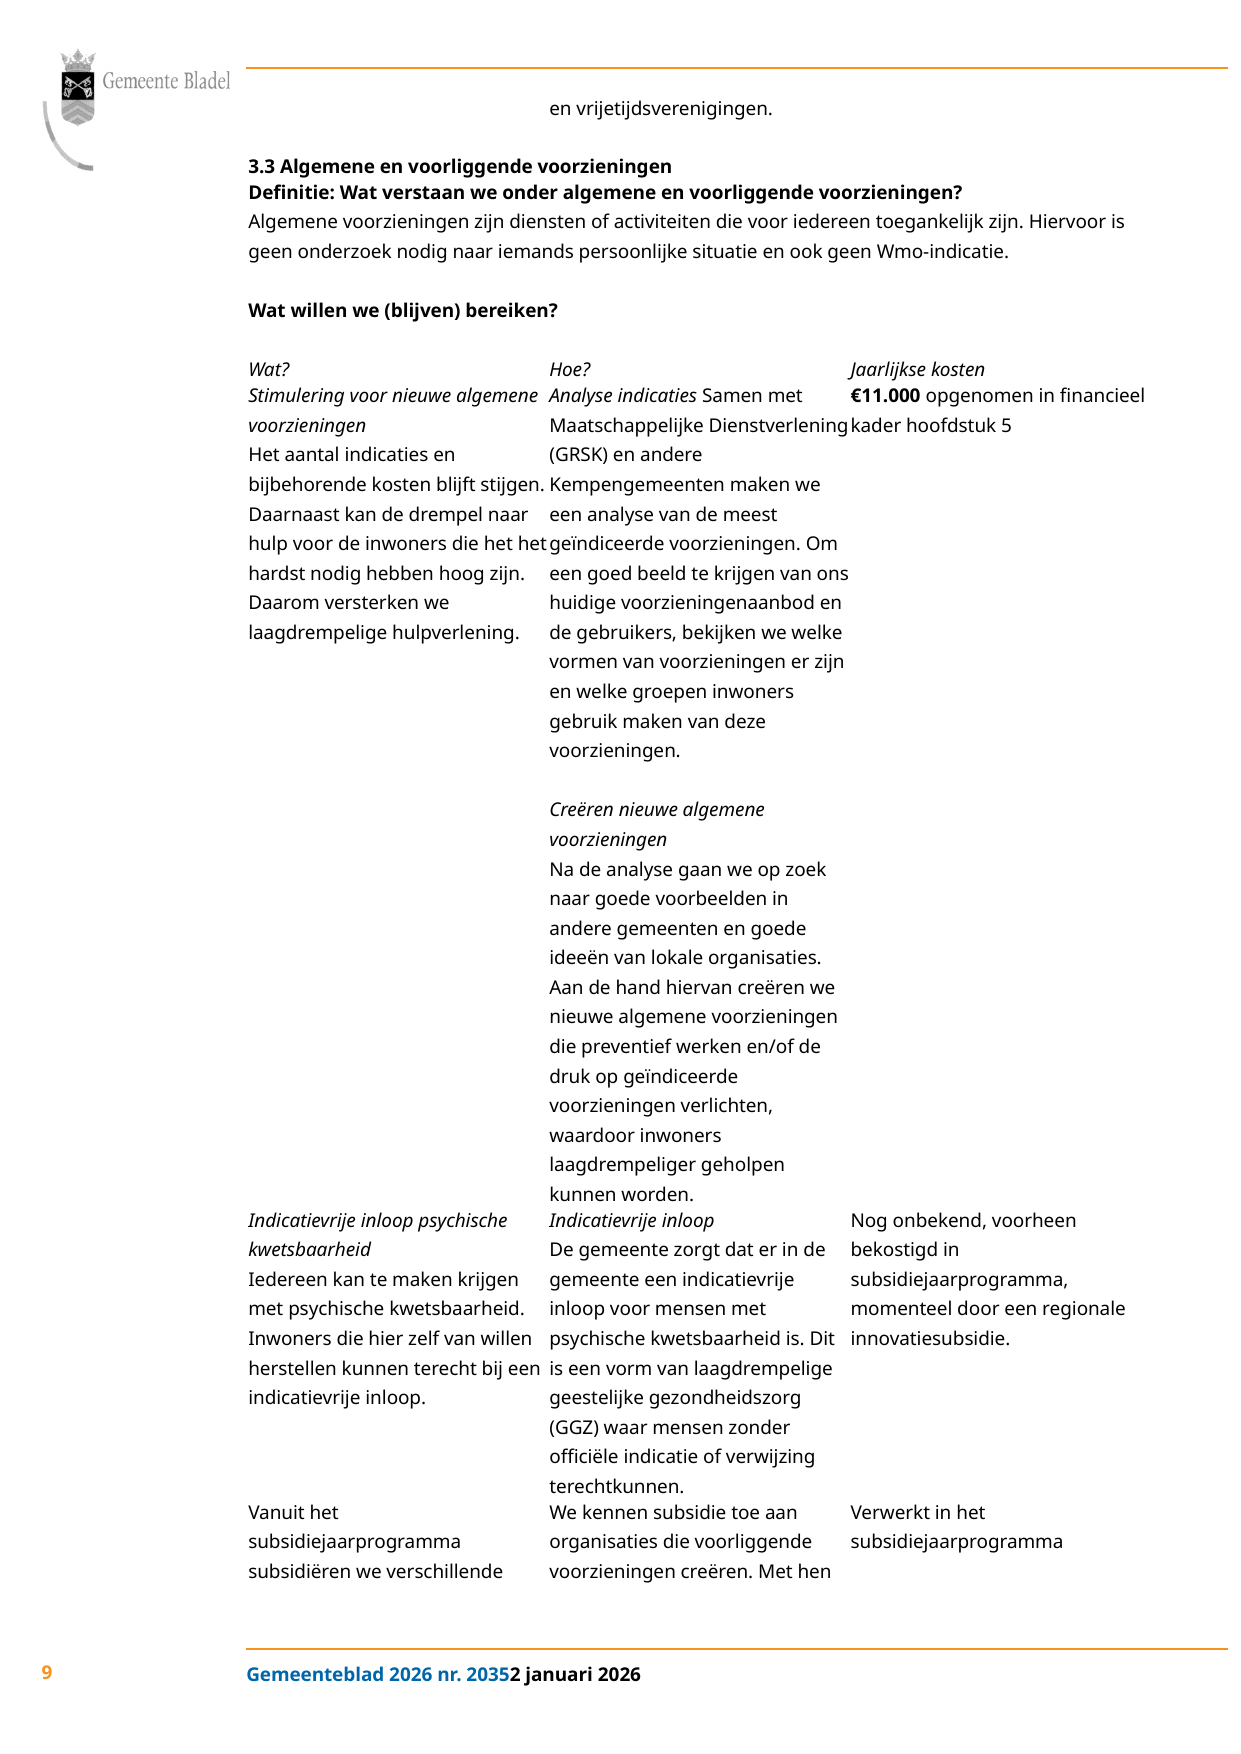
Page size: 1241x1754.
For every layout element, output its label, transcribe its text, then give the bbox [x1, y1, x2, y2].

table_cell Verwerkt in het subsidiejaarprogramma [850, 1499, 1152, 1584]
text Wat willen we (blijven) bereiken? [248, 297, 1152, 323]
table_cell Indicatievrije inloop psychische kwetsbaarheid Iedereen kan te maken krijgen met psychische kwetsbaarheid. Inwoners die hier zelf van willen herstellen kunnen terecht bij een indicatievrije inloop. [248, 1207, 549, 1499]
table_header Hoe? [549, 357, 850, 382]
table_cell €11.000 opgenomen in financieel kader hoofdstuk 5 [850, 383, 1152, 1207]
picture [41, 47, 231, 172]
table_cell en vrijetijdsverenigingen. [549, 95, 850, 121]
text Algemene voorzieningen zijn diensten of activiteiten die voor iedereen toegankelijk zijn. Hiervoor is geen onderzoek nodig naar iemands persoonlijke situatie en ook geen Wmo-indicatie. [248, 209, 1152, 264]
table_cell Analyse indicaties Samen met Maatschappelijke Dienstverlening (GRSK) en andere Kempengemeenten maken we een analyse van de meest geïndiceerde voorzieningen. Om een goed beeld te krijgen van ons huidige voorzieningenaanbod en de gebruikers, bekijken we welke vormen van voorzieningen er zijn en welke groepen inwoners gebruik maken van deze voorzieningen. Creëren nieuwe algemene voorzieningen Na de analyse gaan we op zoek naar goede voorbeelden in andere gemeenten en goede ideeën van lokale organisaties. Aan de hand hiervan creëren we nieuwe algemene voorzieningen die preventief werken en/of de druk op geïndiceerde voorzieningen verlichten, waardoor inwoners laagdrempeliger geholpen kunnen worden. [549, 383, 850, 1207]
table_header Wat? [248, 357, 549, 382]
table_cell Stimulering voor nieuwe algemene voorzieningen Het aantal indicaties en bijbehorende kosten blijft stijgen. Daarnaast kan de drempel naar hulp voor de inwoners die het het hardst nodig hebben hoog zijn. Daarom versterken we laagdrempelige hulpverlening. [248, 383, 549, 1207]
table_cell Nog onbekend, voorheen bekostigd in subsidiejaarprogramma, momenteel door een regionale innovatiesubsidie. [850, 1207, 1152, 1499]
text Definitie: Wat verstaan we onder algemene en voorliggende voorzieningen? [248, 179, 1152, 205]
text 3.3 Algemene en voorliggende voorzieningen [248, 153, 1152, 179]
table_cell Samenwerking met subsidiepartners Vanuit het subsidiejaarprogramma subsidiëren we verschillende organisaties die algemene en voorliggende voorzieningen organiseren. [248, 1499, 549, 1584]
table_cell We kennen subsidie toe aan organisaties die voorliggende voorzieningen creëren. Met hen [549, 1499, 850, 1584]
table_cell [248, 95, 549, 121]
table_header Jaarlijkse kosten [850, 357, 1152, 382]
table_cell Indicatievrije inloop De gemeente zorgt dat er in de gemeente een indicatievrije inloop voor mensen met psychische kwetsbaarheid is. Dit is een vorm van laagdrempelige geestelijke gezondheidszorg (GGZ) waar mensen zonder officiële indicatie of verwijzing terechtkunnen. [549, 1207, 850, 1499]
table_cell [850, 95, 1152, 121]
